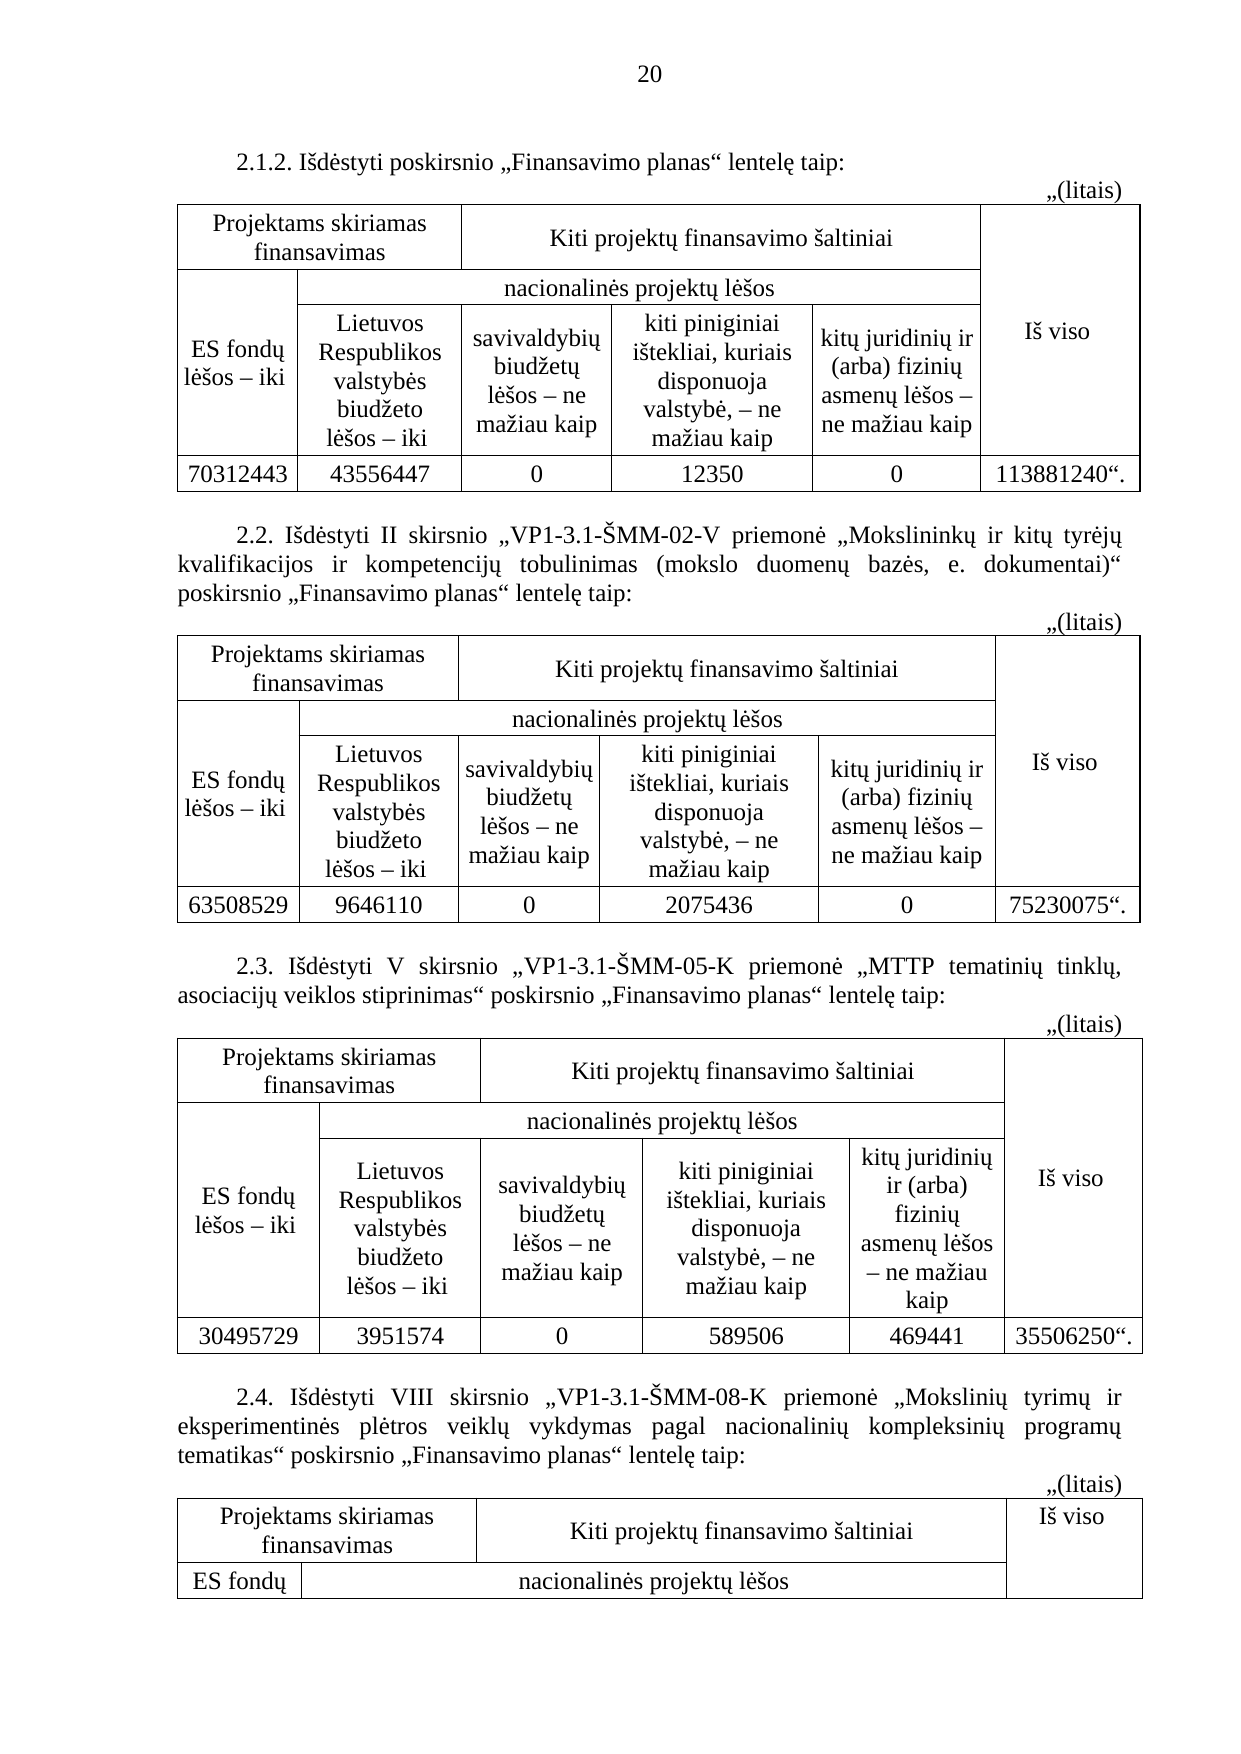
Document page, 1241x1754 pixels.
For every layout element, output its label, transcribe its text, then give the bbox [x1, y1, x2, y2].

table_cell kiti piniginiai ištekliai, kuriais disponuoja valstybė, – ne mažiau kaip [643, 1139, 849, 1317]
table_cell ES fondų [178, 1563, 301, 1597]
table_cell ES fondų lėšos – iki [178, 270, 297, 455]
table_cell savivaldybių biudžetų lėšos – ne mažiau kaip [462, 305, 611, 455]
table_cell 469441 [850, 1318, 1004, 1353]
table_header Projektams skiriamas finansavimas [178, 1039, 480, 1102]
text „(litais) [177, 176, 1122, 204]
table_cell 35506250“. [1005, 1318, 1142, 1353]
table_cell 9646110 [300, 887, 458, 922]
table_cell 30495729 [178, 1318, 319, 1353]
table_cell kitų juridinių ir (arba) fizinių asmenų lėšos – ne mažiau kaip [813, 305, 980, 455]
table_header Kiti projektų finansavimo šaltiniai [481, 1039, 1004, 1102]
text 2.2. Išdėstyti II skirsnio „VP1-3.1-ŠMM-02-V priemonė „Mokslininkų ir kitų tyrėjų kvalifikacijos ir kompetencijų tobulinimas (mokslo duomenų bazės, e. dokumentai)“ poskirsnio „Finansavimo planas“ lentelę taip: [177, 520, 1122, 607]
table_cell kiti piniginiai ištekliai, kuriais disponuoja valstybė, – ne mažiau kaip [600, 736, 818, 886]
table_header Kiti projektų finansavimo šaltiniai [459, 636, 995, 700]
table_header Iš viso [996, 636, 1139, 886]
table_cell nacionalinės projektų lėšos [300, 701, 995, 735]
table_cell 2075436 [600, 887, 818, 922]
table_cell 113881240“. [981, 456, 1139, 491]
table_header Kiti projektų finansavimo šaltiniai [462, 205, 980, 269]
table_cell 12350 [612, 456, 812, 491]
table_cell kiti piniginiai ištekliai, kuriais disponuoja valstybė, – ne mažiau kaip [612, 305, 812, 455]
text „(litais) [177, 1469, 1122, 1497]
table_cell 0 [819, 887, 995, 922]
table_header Projektams skiriamas finansavimas [178, 636, 458, 700]
text 2.3. Išdėstyti V skirsnio „VP1-3.1-ŠMM-05-K priemonė „MTTP tematinių tinklų, asociacijų veiklos stiprinimas“ poskirsnio „Finansavimo planas“ lentelę taip: [177, 951, 1122, 1009]
table_cell kitų juridinių ir (arba) fizinių asmenų lėšos – ne mažiau kaip [850, 1139, 1004, 1317]
table_cell nacionalinės projektų lėšos [298, 270, 980, 304]
table_cell 63508529 [178, 887, 299, 922]
table_cell 0 [481, 1318, 642, 1353]
table_cell Lietuvos Respublikos valstybės biudžeto lėšos – iki [298, 305, 461, 455]
table_cell 43556447 [298, 456, 461, 491]
table_cell savivaldybių biudžetų lėšos – ne mažiau kaip [481, 1139, 642, 1317]
table_cell savivaldybių biudžetų lėšos – ne mažiau kaip [459, 736, 599, 886]
table_cell 0 [459, 887, 599, 922]
table_cell Lietuvos Respublikos valstybės biudžeto lėšos – iki [300, 736, 458, 886]
table_header Iš viso [1007, 1499, 1142, 1597]
text „(litais) [177, 1009, 1122, 1038]
text 2.1.2. Išdėstyti poskirsnio „Finansavimo planas“ lentelę taip: [177, 147, 1122, 176]
table_cell 589506 [643, 1318, 849, 1353]
text „(litais) [177, 607, 1122, 635]
table_header Iš viso [1005, 1039, 1142, 1317]
table_cell ES fondų lėšos – iki [178, 1103, 319, 1317]
table_cell ES fondų lėšos – iki [178, 701, 299, 886]
table_header Projektams skiriamas finansavimas [178, 1499, 476, 1562]
table_cell Lietuvos Respublikos valstybės biudžeto lėšos – iki [320, 1139, 480, 1317]
table_cell nacionalinės projektų lėšos [320, 1103, 1004, 1138]
table_header Kiti projektų finansavimo šaltiniai [477, 1499, 1006, 1562]
table_cell nacionalinės projektų lėšos [302, 1563, 1006, 1597]
table_header Projektams skiriamas finansavimas [178, 205, 461, 269]
table_cell kitų juridinių ir (arba) fizinių asmenų lėšos – ne mažiau kaip [819, 736, 995, 886]
table_cell 0 [462, 456, 611, 491]
table_cell 3951574 [320, 1318, 480, 1353]
table_header Iš viso [981, 205, 1139, 455]
table_cell 70312443 [178, 456, 297, 491]
text 2.4. Išdėstyti VIII skirsnio „VP1-3.1-ŠMM-08-K priemonė „Mokslinių tyrimų ir eksperimentinės plėtros veiklų vykdymas pagal nacionalinių kompleksinių programų tematikas“ poskirsnio „Finansavimo planas“ lentelę taip: [177, 1382, 1122, 1469]
table_cell 0 [813, 456, 980, 491]
table_cell 75230075“. [996, 887, 1139, 922]
